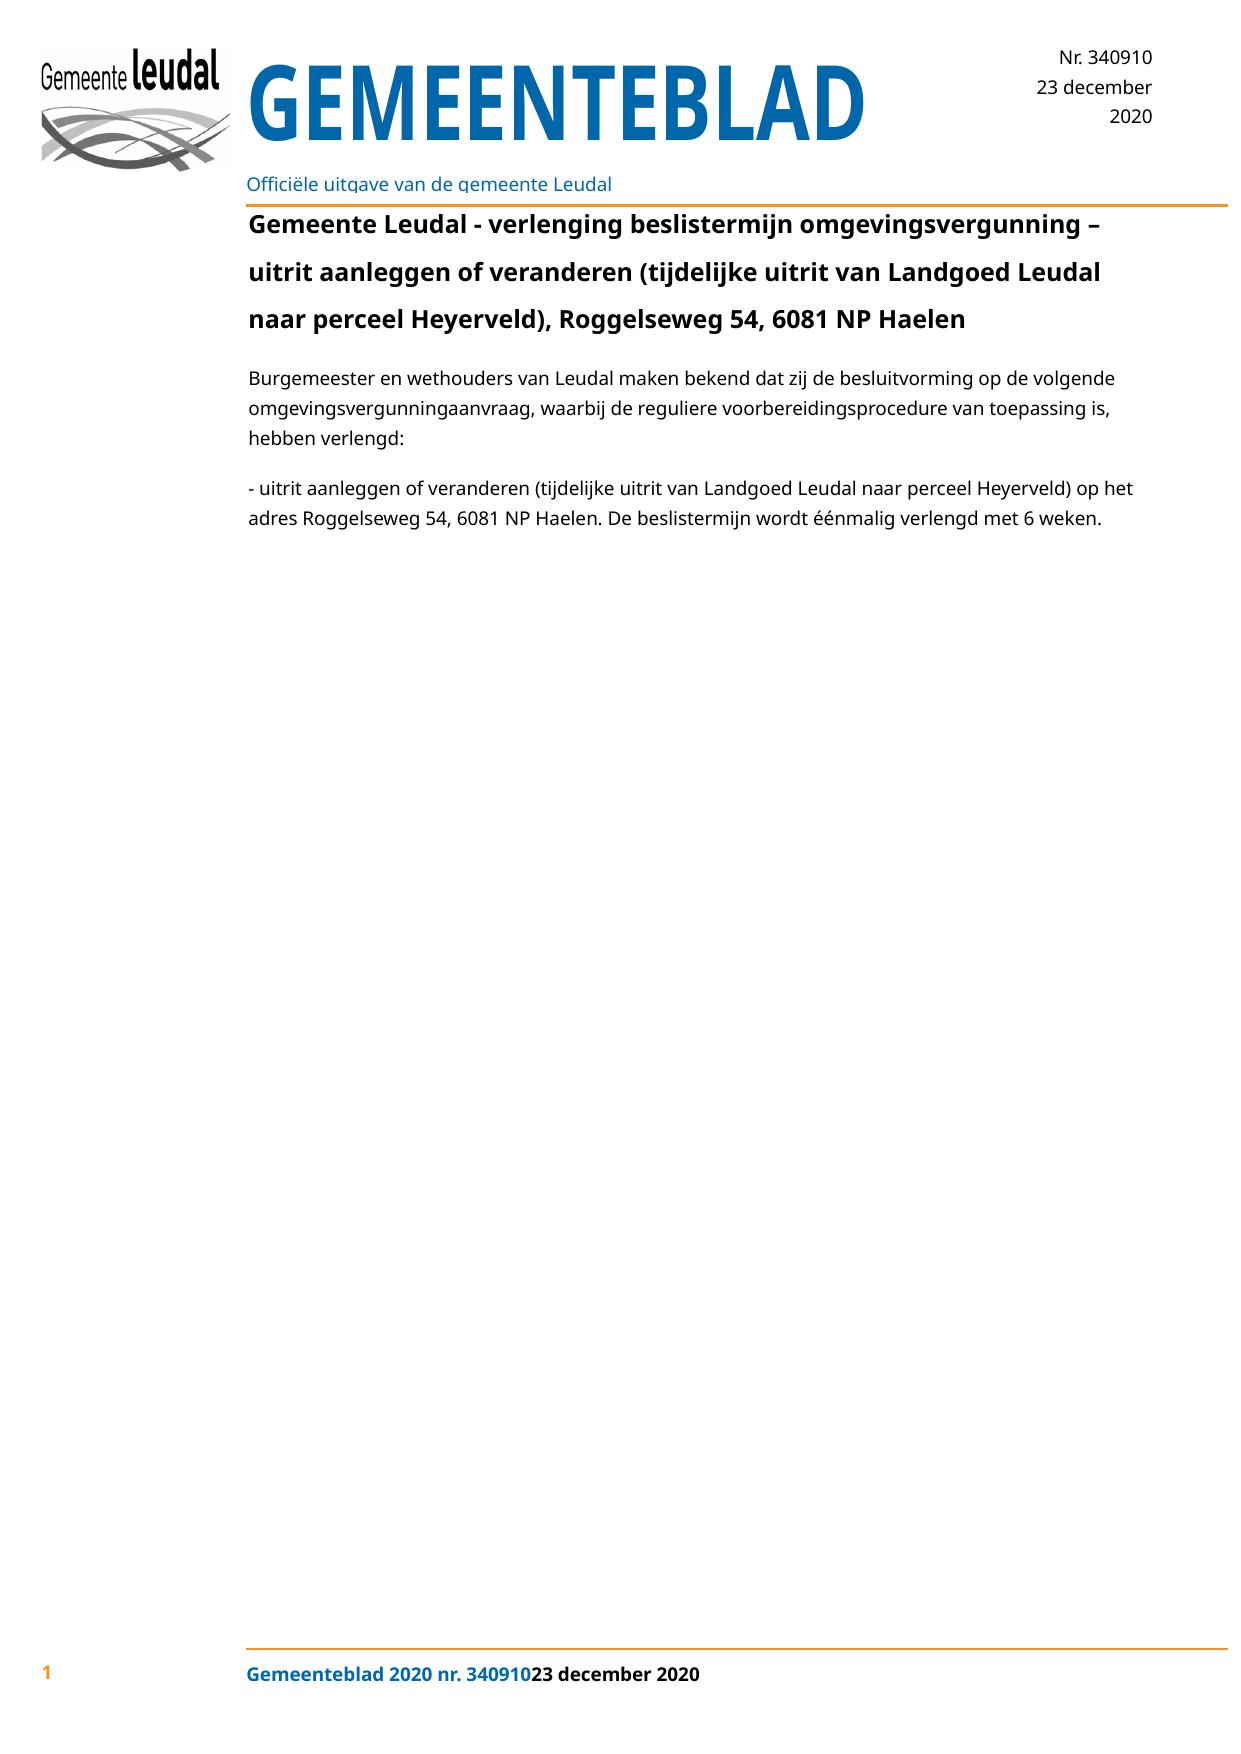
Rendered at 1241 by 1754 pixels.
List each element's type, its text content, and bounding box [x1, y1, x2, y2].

text Burgemeester en wethouders van Leudal maken bekend dat zij de besluitvorming op de volgende omgevingsvergunningaanvraag, waarbij de reguliere voorbereidingsprocedure van toepassing is, hebben verlengd: [248, 366, 1152, 450]
text Gemeente Leudal - verlenging beslistermijn omgevingsvergunning – uitrit aanleggen of veranderen (tijdelijke uitrit van Landgoed Leudal naar perceel Heyerveld), Roggelseweg 54, 6081 NP Haelen [248, 207, 1152, 336]
text - uitrit aanleggen of veranderen (tijdelijke uitrit van Landgoed Leudal naar perceel Heyerveld) op het adres Roggelseweg 54, 6081 NP Haelen. De beslistermijn wordt éénmalig verlengd met 6 weken. [248, 475, 1152, 530]
picture [41, 47, 231, 172]
